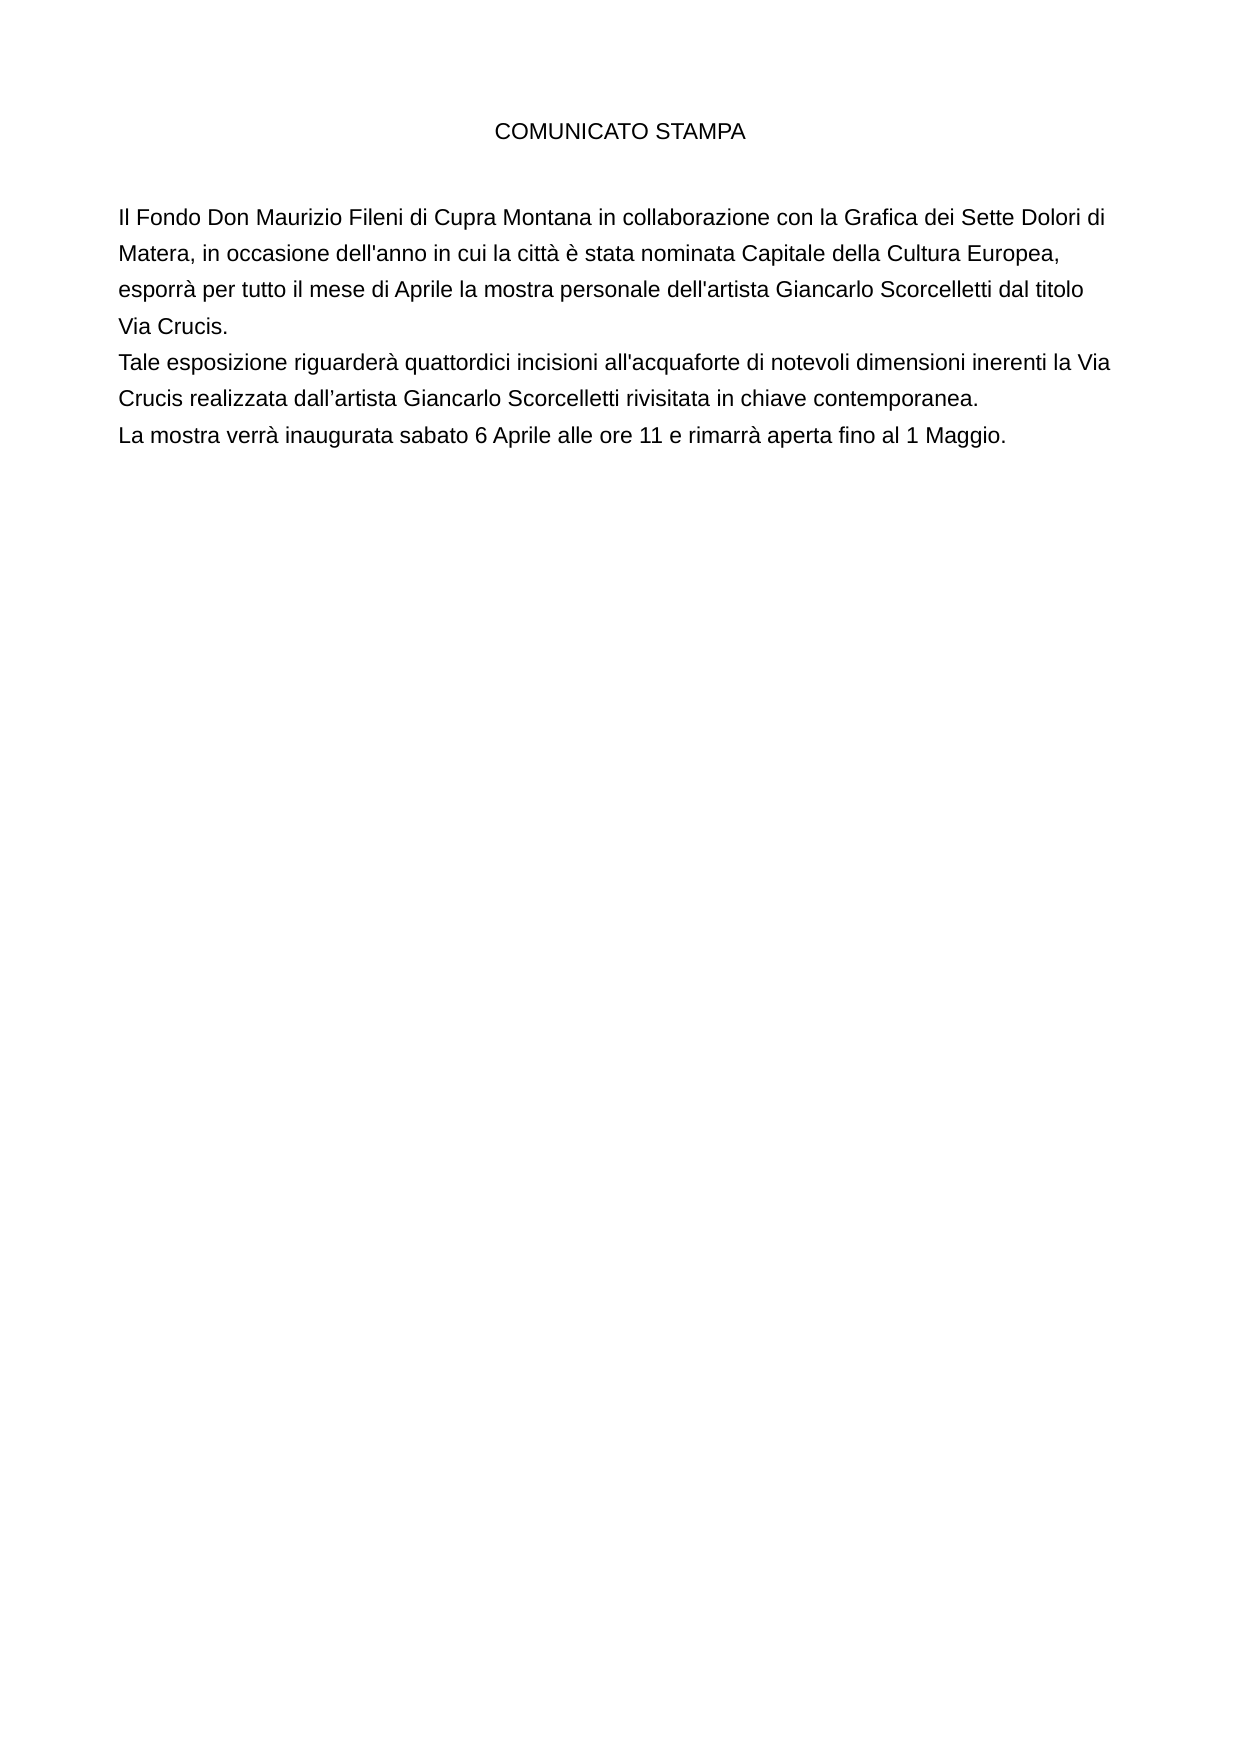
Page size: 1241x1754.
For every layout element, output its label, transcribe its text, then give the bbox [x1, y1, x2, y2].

text La mostra verrà inaugurata sabato 6 Aprile alle ore 11 e rimarrà aperta fino al 1 Maggio. [118, 422, 1122, 448]
text Tale esposizione riguarderà quattordici incisioni all'acquaforte di notevoli dimensioni inerenti la Via Crucis realizzata dall’artista Giancarlo Scorcelletti rivisitata in chiave contemporanea. [118, 349, 1122, 412]
text Il Fondo Don Maurizio Fileni di Cupra Montana in collaborazione con la Grafica dei Sette Dolori di Matera, in occasione dell'anno in cui la città è stata nominata Capitale della Cultura Europea, esporrà per tutto il mese di Aprile la mostra personale dell'artista Giancarlo Scorcelletti dal titolo Via Crucis. [118, 203, 1122, 339]
text COMUNICATO STAMPA [118, 118, 1122, 144]
